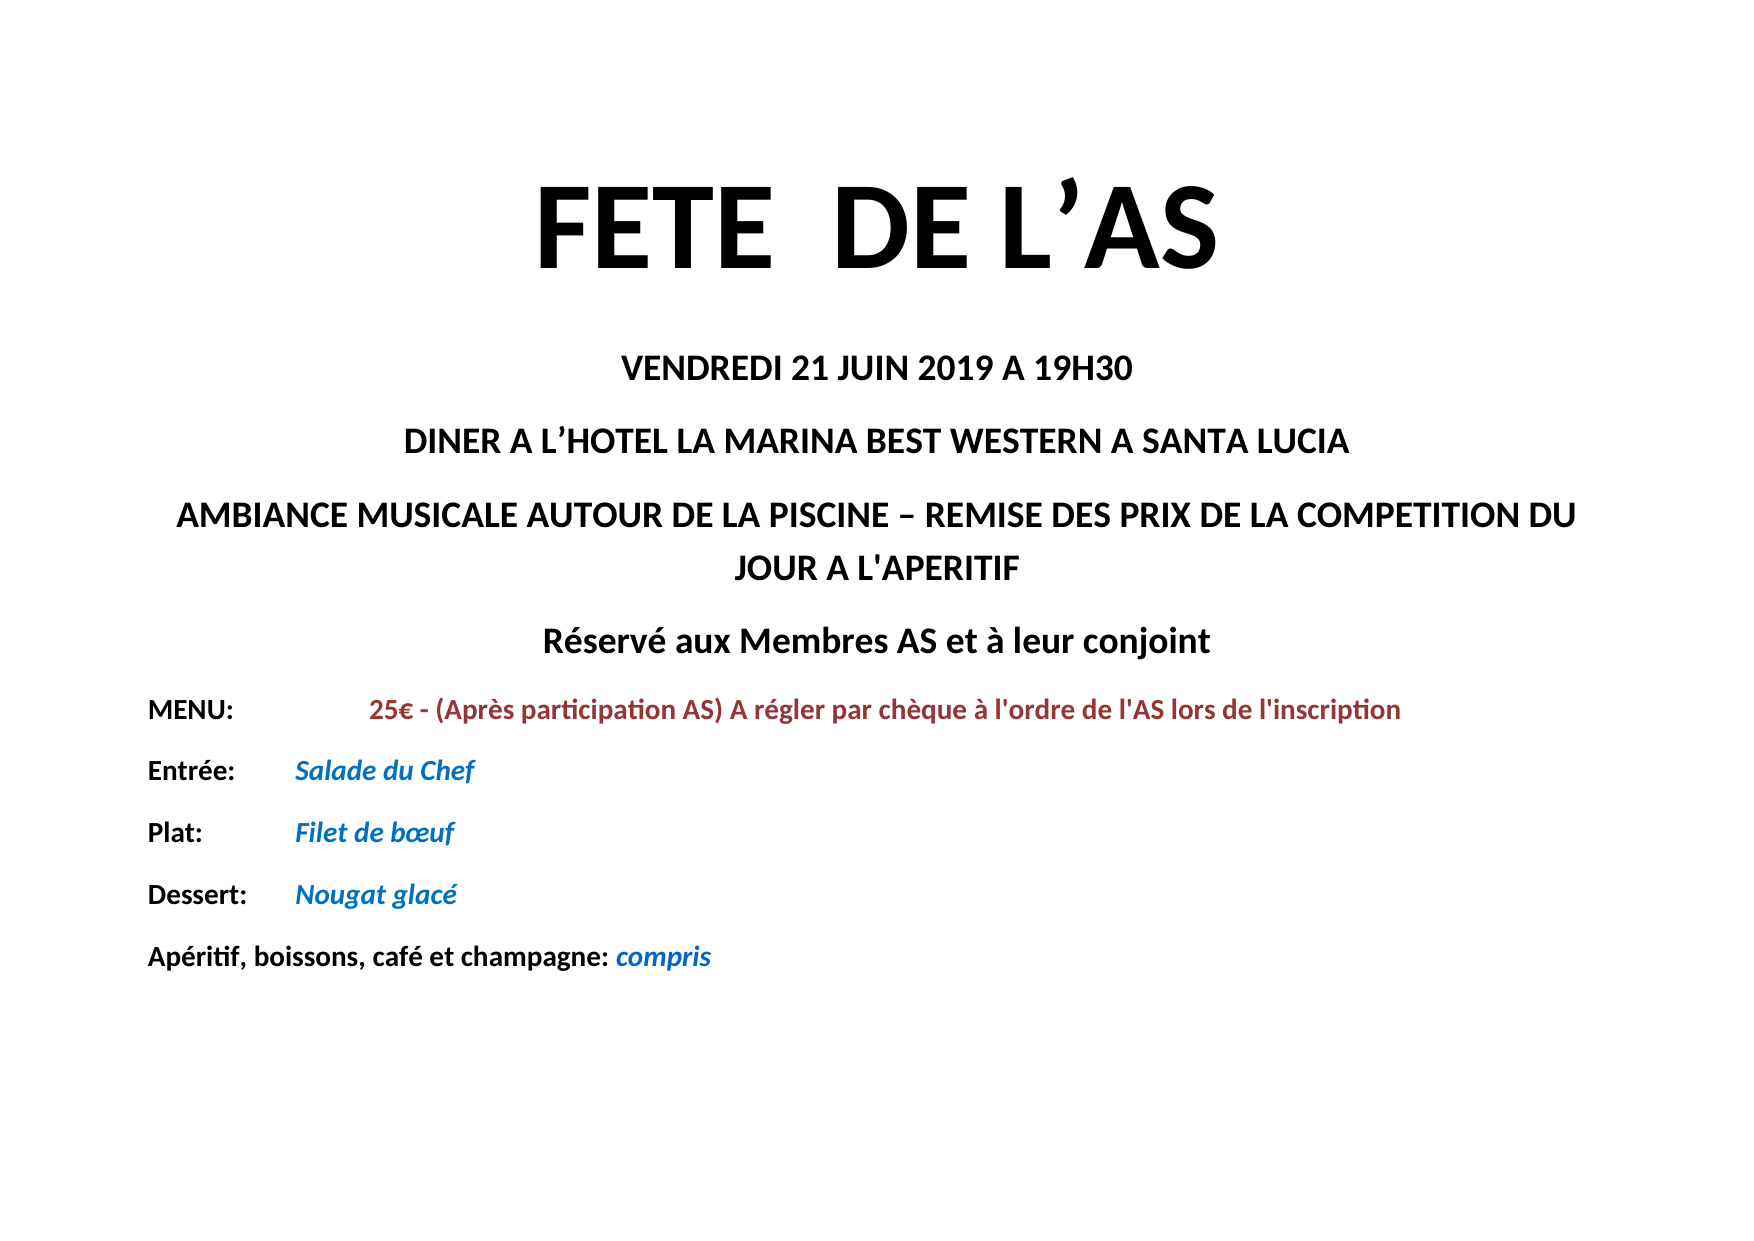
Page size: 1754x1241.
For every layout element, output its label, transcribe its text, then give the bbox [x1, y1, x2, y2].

text Apéritif, boissons, café et champagne: compris [148, 938, 1606, 973]
text Entrée: Salade du Chef [148, 752, 1606, 788]
text MENU: 25€ - (Après participation AS) A régler par chèque à l'ordre de l'AS lors de l'inscription [148, 691, 1606, 726]
text DINER A L’HOTEL LA MARINA BEST WESTERN A SANTA LUCIA [148, 417, 1606, 463]
text AMBIANCE MUSICALE AUTOUR DE LA PISCINE – REMISE DES PRIX DE LA COMPETITION DU JOUR A L'APERITIF [148, 491, 1606, 589]
text FETE DE L’AS [148, 148, 1606, 300]
text VENDREDI 21 JUIN 2019 A 19H30 [148, 344, 1606, 390]
text Dessert: Nougat glacé [148, 876, 1606, 912]
text Plat: Filet de bœuf [148, 814, 1606, 850]
text Réservé aux Membres AS et à leur conjoint [148, 617, 1606, 663]
